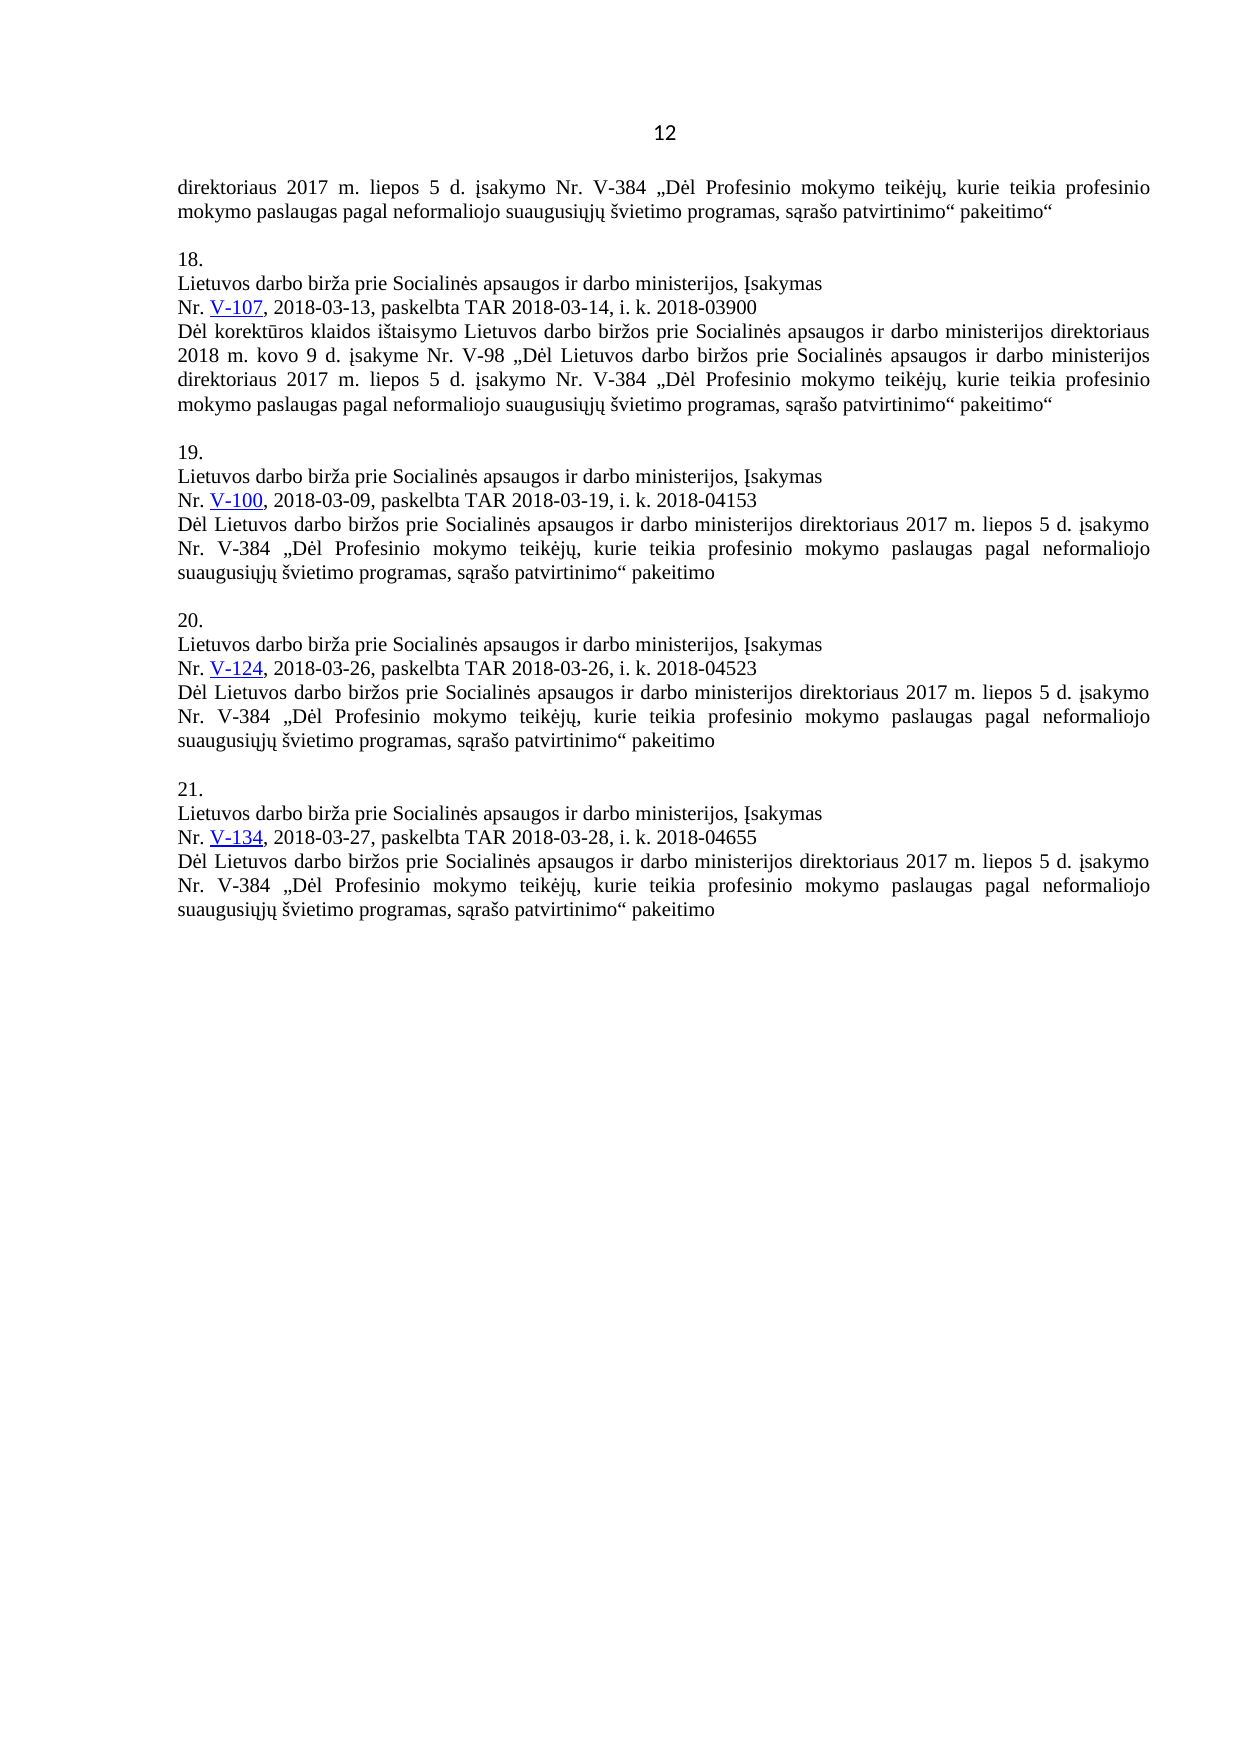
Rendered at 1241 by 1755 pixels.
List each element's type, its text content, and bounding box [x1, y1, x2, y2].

text Dėl Lietuvos darbo biržos prie Socialinės apsaugos ir darbo ministerijos direktoriaus 2017 m. liepos 5 d. įsakymo Nr. V-384 „Dėl Profesinio mokymo teikėjų, kurie teikia profesinio mokymo paslaugas pagal neformaliojo suaugusiųjų švietimo programas, sąrašo patvirtinimo“ pakeitimo [177, 512, 1152, 584]
text Lietuvos darbo birža prie Socialinės apsaugos ir darbo ministerijos, Įsakymas [177, 801, 1152, 824]
text 20. [177, 608, 1152, 632]
text 21. [177, 776, 1152, 801]
text Lietuvos darbo birža prie Socialinės apsaugos ir darbo ministerijos, Įsakymas [177, 632, 1152, 656]
text Dėl Lietuvos darbo biržos prie Socialinės apsaugos ir darbo ministerijos direktoriaus 2017 m. liepos 5 d. įsakymo Nr. V-384 „Dėl Profesinio mokymo teikėjų, kurie teikia profesinio mokymo paslaugas pagal neformaliojo suaugusiųjų švietimo programas, sąrašo patvirtinimo“ pakeitimo [177, 680, 1152, 752]
text 19. [177, 439, 1152, 464]
text Nr. V-107, 2018-03-13, paskelbta TAR 2018-03-14, i. k. 2018-03900 [177, 295, 1152, 319]
text Nr. V-100, 2018-03-09, paskelbta TAR 2018-03-19, i. k. 2018-04153 [177, 488, 1152, 512]
text direktoriaus 2017 m. liepos 5 d. įsakymo Nr. V-384 „Dėl Profesinio mokymo teikėjų, kurie teikia profesinio mokymo paslaugas pagal neformaliojo suaugusiųjų švietimo programas, sąrašo patvirtinimo“ pakeitimo“ [177, 175, 1152, 223]
text Nr. V-124, 2018-03-26, paskelbta TAR 2018-03-26, i. k. 2018-04523 [177, 656, 1152, 680]
text 18. [177, 247, 1152, 271]
text Nr. V-134, 2018-03-27, paskelbta TAR 2018-03-28, i. k. 2018-04655 [177, 824, 1152, 849]
text Lietuvos darbo birža prie Socialinės apsaugos ir darbo ministerijos, Įsakymas [177, 464, 1152, 488]
text Dėl Lietuvos darbo biržos prie Socialinės apsaugos ir darbo ministerijos direktoriaus 2017 m. liepos 5 d. įsakymo Nr. V-384 „Dėl Profesinio mokymo teikėjų, kurie teikia profesinio mokymo paslaugas pagal neformaliojo suaugusiųjų švietimo programas, sąrašo patvirtinimo“ pakeitimo [177, 849, 1152, 921]
text Dėl korektūros klaidos ištaisymo Lietuvos darbo biržos prie Socialinės apsaugos ir darbo ministerijos direktoriaus 2018 m. kovo 9 d. įsakyme Nr. V-98 „Dėl Lietuvos darbo biržos prie Socialinės apsaugos ir darbo ministerijos direktoriaus 2017 m. liepos 5 d. įsakymo Nr. V-384 „Dėl Profesinio mokymo teikėjų, kurie teikia profesinio mokymo paslaugas pagal neformaliojo suaugusiųjų švietimo programas, sąrašo patvirtinimo“ pakeitimo“ [177, 319, 1152, 416]
text Lietuvos darbo birža prie Socialinės apsaugos ir darbo ministerijos, Įsakymas [177, 271, 1152, 295]
